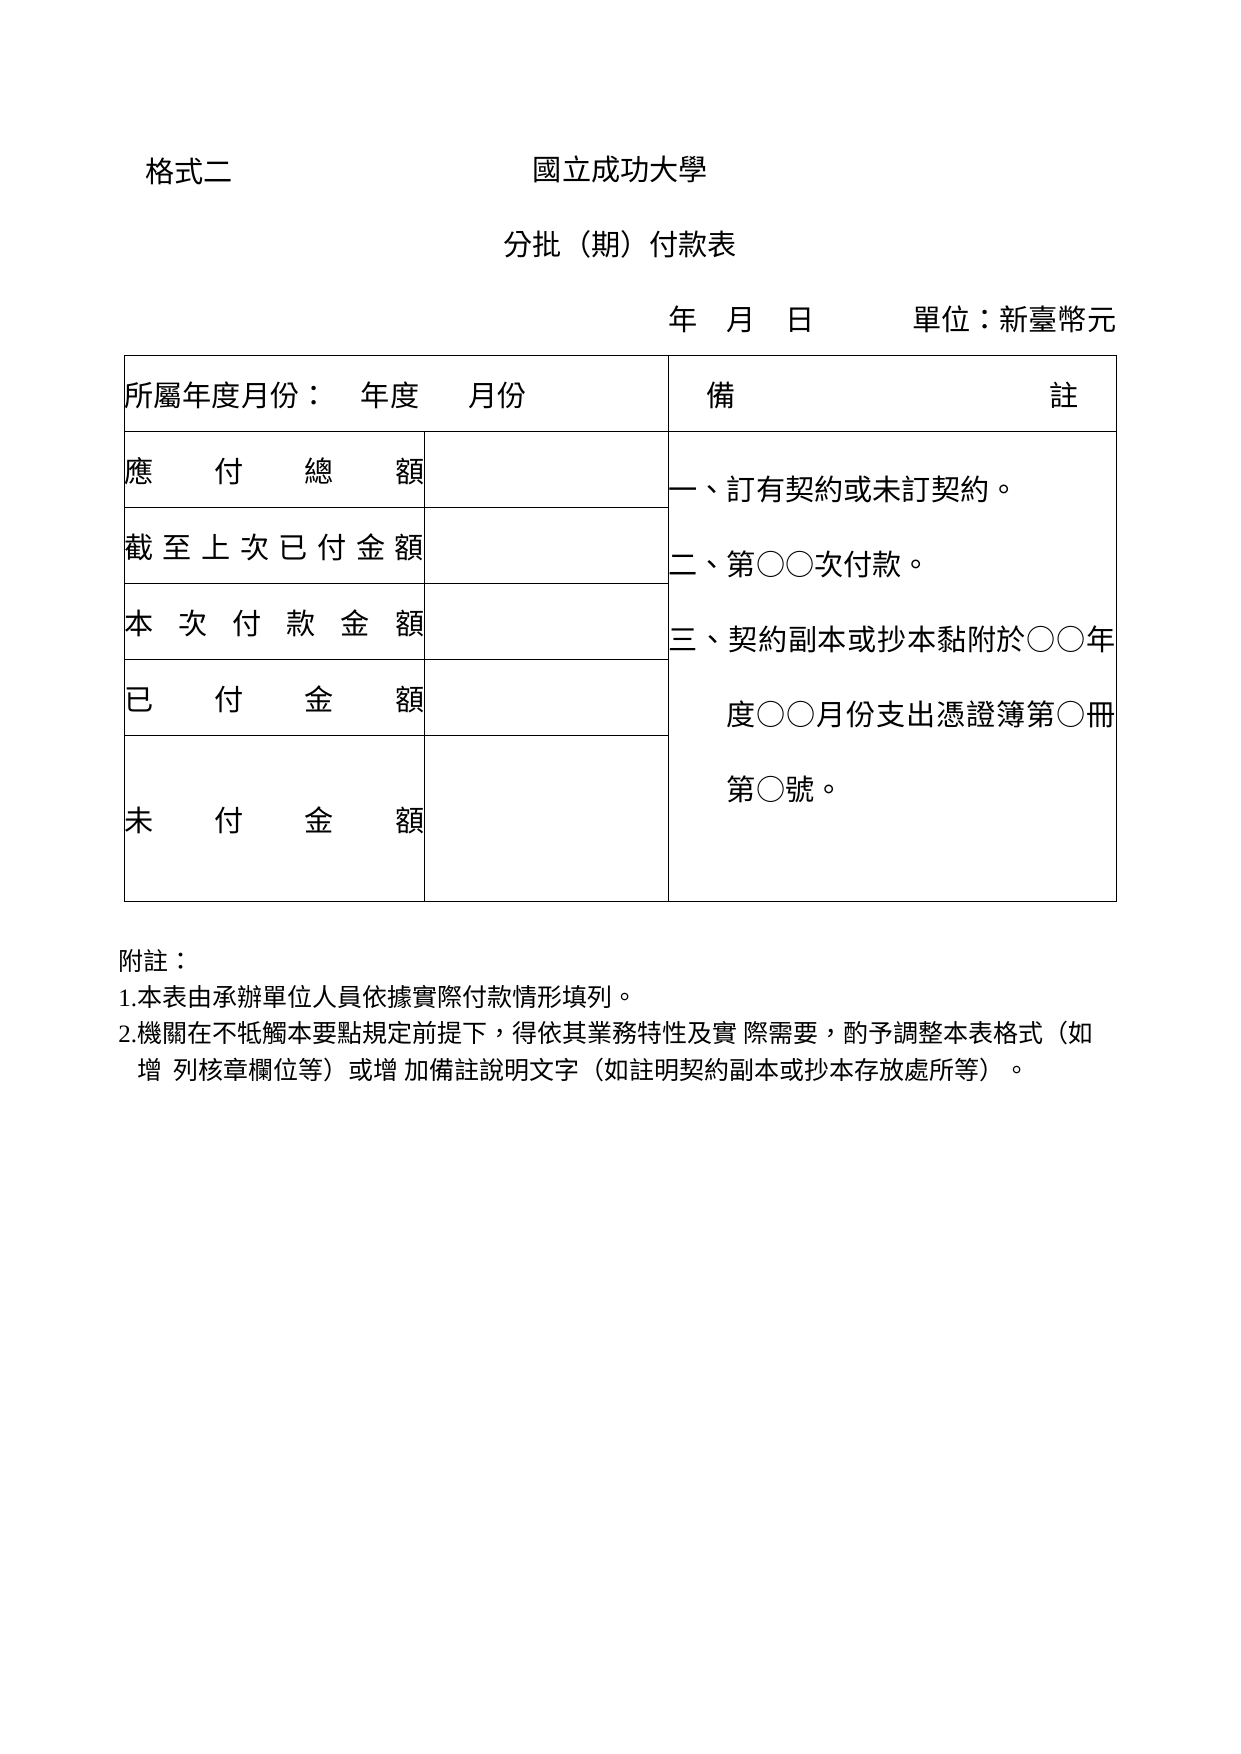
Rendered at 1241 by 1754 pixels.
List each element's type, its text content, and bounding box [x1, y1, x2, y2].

table_cell 未付金額 [125, 736, 424, 901]
text 2.機關在不牴觸本要點規定前提下，得依其業務特性及實 際需要，酌予調整本表格式（如 增 列核章欄位等）或增 加備註說明文字（如註明契約副本或抄本存放處所等）。 [118, 1014, 1122, 1086]
table_cell [425, 660, 668, 735]
text 1.本表由承辦單位人員依據實際付款情形填列。 [118, 978, 1122, 1014]
table_cell 截至上次已付金額 [125, 508, 424, 583]
table_cell 一、訂有契約或未訂契約。 二、第○○次付款。 三、契約副本或抄本黏附於○○年度○○月份支出憑證簿第○冊第○號。 [669, 432, 1116, 901]
table_cell 已付金額 [125, 660, 424, 735]
table_cell [425, 736, 668, 901]
table_cell 所屬年度月份： 年度 月份 [125, 356, 668, 431]
text 附註： [118, 941, 1122, 978]
table_cell 備註 [669, 356, 1116, 431]
table_cell [425, 508, 668, 583]
table_cell 應付總額 [125, 432, 424, 507]
table_cell 本次付款金額 [125, 584, 424, 659]
table_cell [425, 432, 668, 507]
table_cell [425, 584, 668, 659]
table_header 國立成功大學 分批（期）付款表 年 月 日 單位：新臺幣元 [124, 130, 1116, 355]
